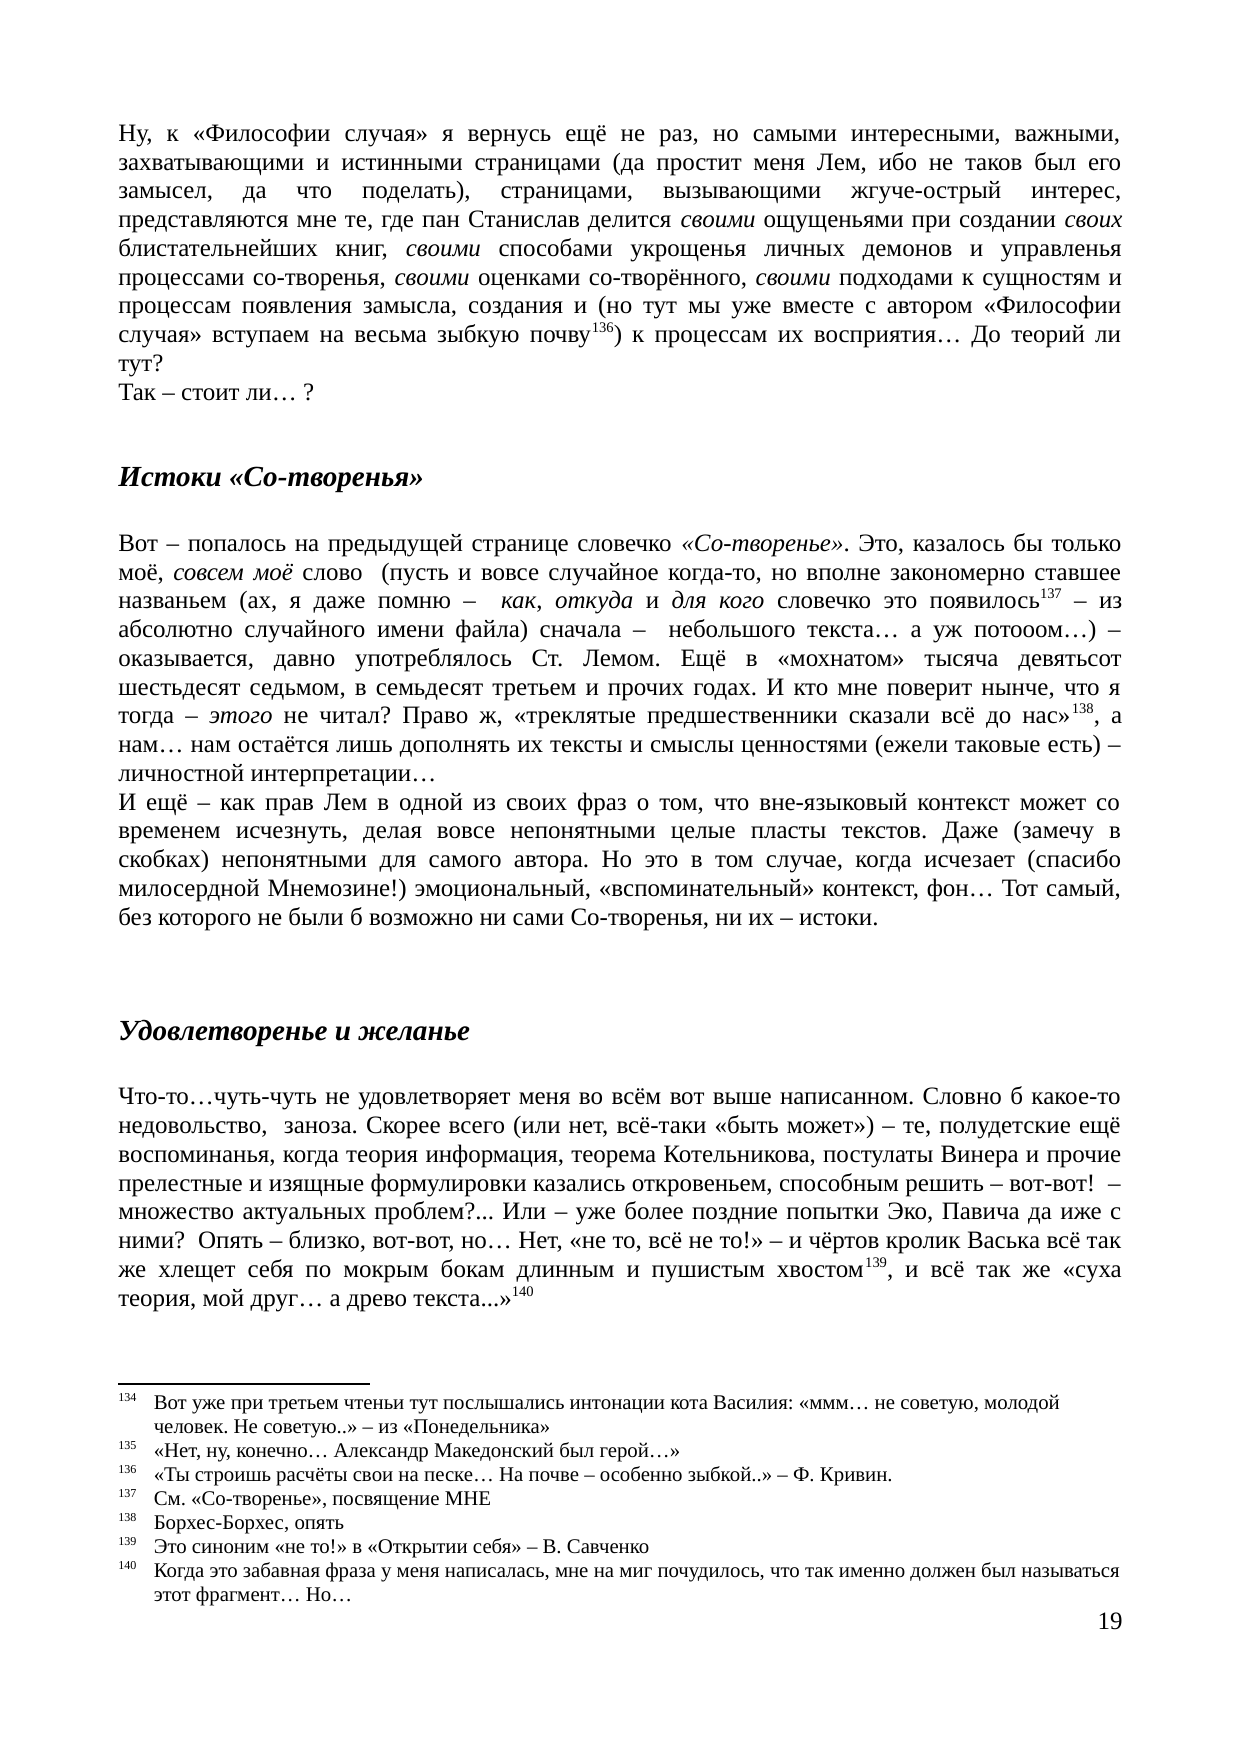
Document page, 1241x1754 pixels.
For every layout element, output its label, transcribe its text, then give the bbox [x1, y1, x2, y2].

text Вот уже при третьем чтеньи тут послышались интонации кота Василия: «ммм… не советую, молодой человек. Не советую..» – из «Понедельника» [118, 1390, 1122, 1438]
text Ну, к «Философии случая» я вернусь ещё не раз, но самыми интересными, важными, захватывающими и истинными страницами (да простит меня Лем, ибо не таков был его замысел, да что поделать), страницами, вызывающими жгуче-острый интерес, представляются мне те, где пан Станислав делится своими ощущеньями при создании своих блистательнейших книг, своими способами укрощенья личных демонов и управленья процессами со-творенья, своими оценками со-творённого, своими подходами к сущностям и процессам появления замысла, создания и (но тут мы уже вместе с автором «Философии случая» вступаем на весьма зыбкую почву) к процессам их восприятия… До теорий ли тут? [118, 118, 1122, 377]
text Когда это забавная фраза у меня написалась, мне на миг почудилось, что так именно должен был называться этот фрагмент… Но… [118, 1558, 1122, 1606]
text Вот – попалось на предыдущей странице словечко «Со-творенье». Это, казалось бы только моё, совсем моё слово (пусть и вовсе случайное когда-то, но вполне закономерно ставшее названьем (ах, я даже помню – как, откуда и для кого словечко это появилось – из абсолютно случайного имени файла) сначала – небольшого текста… а уж потооом…) – оказывается, давно употреблялось Ст. Лемом. Ещё в «мохнатом» тысяча девятьсот шестьдесят седьмом, в семьдесят третьем и прочих годах. И кто мне поверит нынче, что я тогда – этого не читал? Право ж, «треклятые предшественники сказали всё до нас», а нам… нам остаётся лишь дополнять их тексты и смыслы ценностями (ежели таковые есть) – личностной интерпретации… [118, 528, 1122, 787]
subtitle Истоки «Со-творенья» [118, 459, 1122, 493]
subtitle Удовлетворенье и желанье [118, 1013, 1122, 1046]
text Что-то…чуть-чуть не удовлетворяет меня во всём вот выше написанном. Словно б какое-то недовольство, заноза. Скорее всего (или нет, всё-таки «быть может») – те, полудетские ещё воспоминанья, когда теория информация, теорема Котельникова, постулаты Винера и прочие прелестные и изящные формулировки казались откровеньем, способным решить – вот-вот! – множество актуальных проблем?... Или – уже более поздние попытки Эко, Павича да иже с ними? Опять – близко, вот-вот, но… Нет, «не то, всё не то!» – и чёртов кролик Васька всё так же хлещет себя по мокрым бокам длинным и пушистым хвостом, и всё так же «суха теория, мой друг… а древо текста...» [118, 1081, 1122, 1311]
text И ещё – как прав Лем в одной из своих фраз о том, что вне-языковый контекст может со временем исчезнуть, делая вовсе непонятными целые пласты текстов. Даже (замечу в скобках) непонятными для самого автора. Но это в том случае, когда исчезает (спасибо милосердной Мнемозине!) эмоциональный, «вспоминательный» контекст, фон… Тот самый, без которого не были б возможно ни сами Со-творенья, ни их – истоки. [118, 787, 1122, 930]
text Так – стоит ли… ? [118, 377, 1122, 406]
text «Нет, ну, конечно… Александр Македонский был герой…» [118, 1438, 1122, 1462]
text См. «Со-творенье», посвящение МНЕ [118, 1486, 1122, 1510]
text «Ты строишь расчёты свои на песке… На почве – особенно зыбкой..» – Ф. Кривин. [118, 1462, 1122, 1486]
text Это синоним «не то!» в «Открытии себя» – В. Савченко [118, 1534, 1122, 1558]
text Борхес-Борхес, опять [118, 1510, 1122, 1534]
